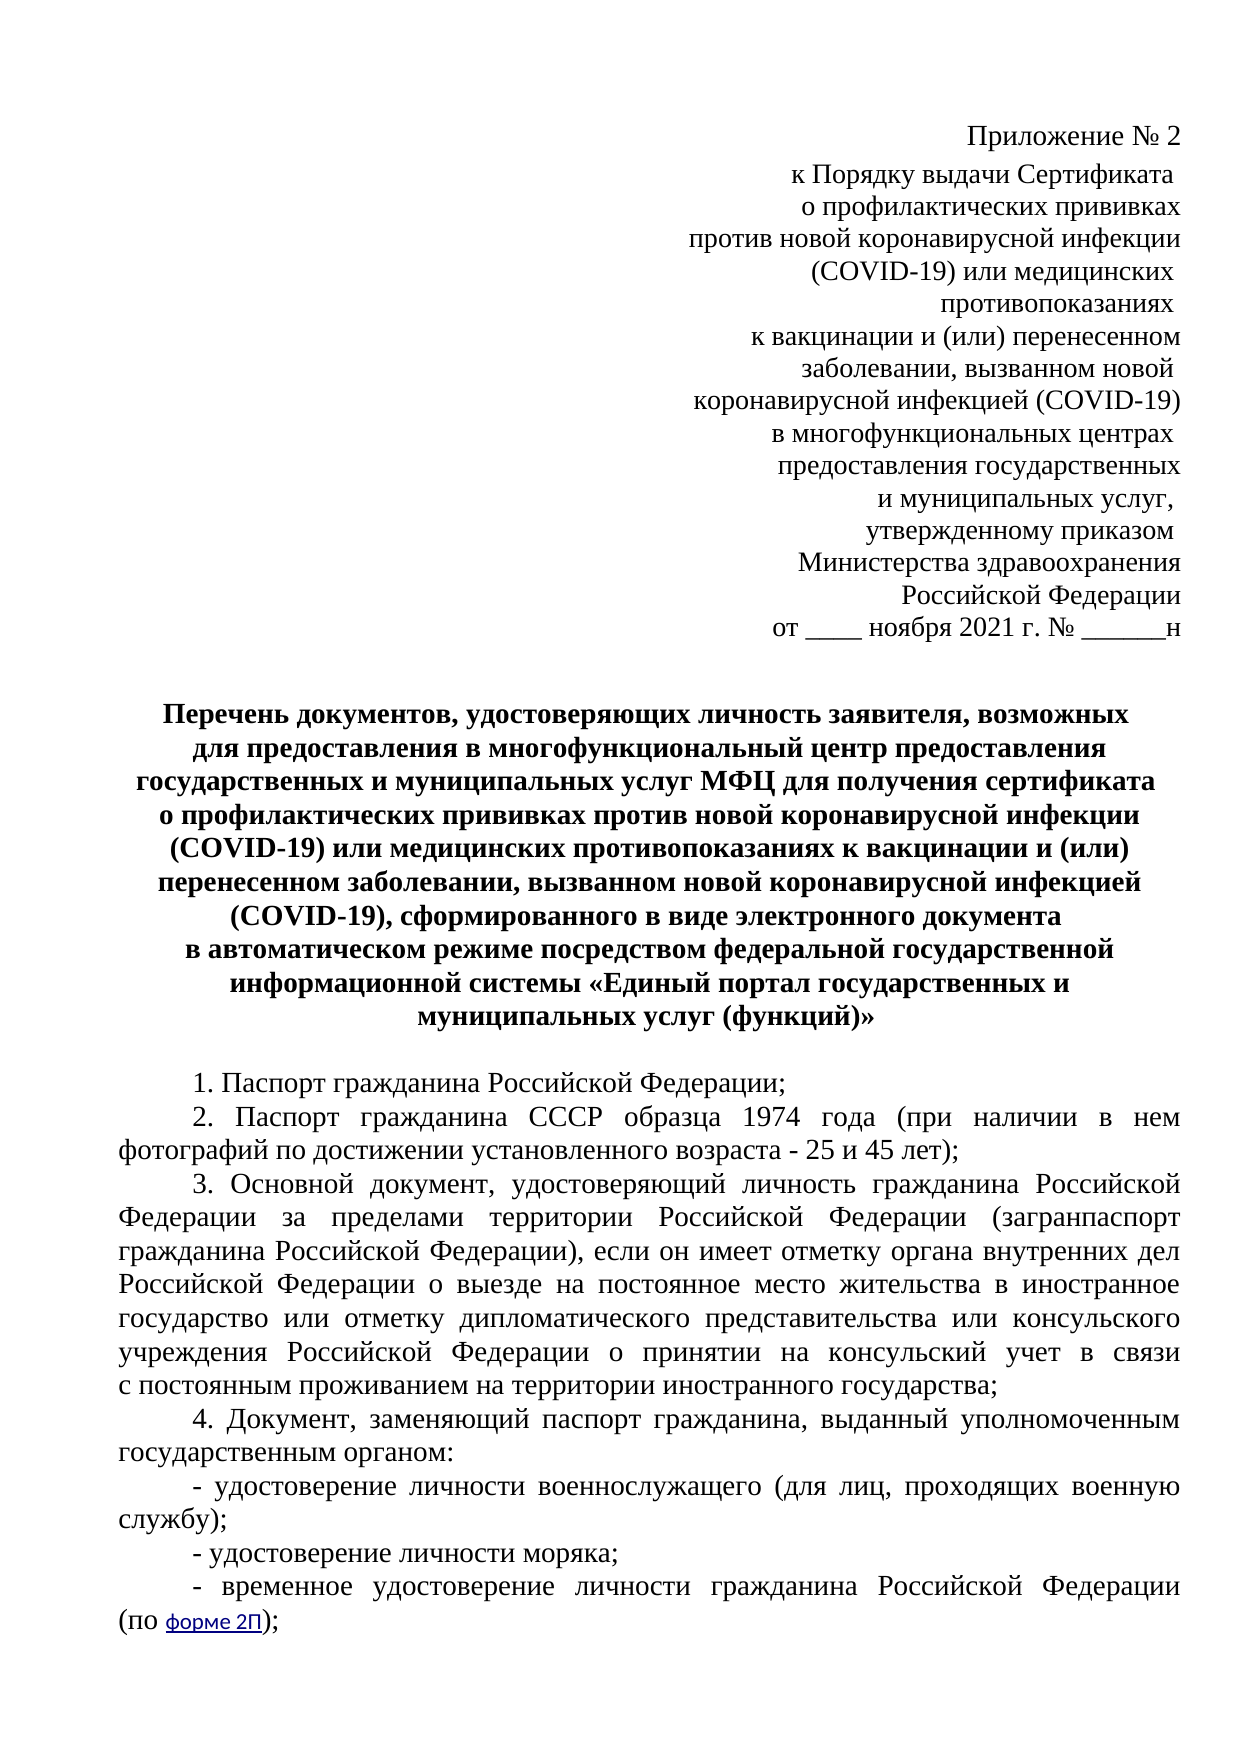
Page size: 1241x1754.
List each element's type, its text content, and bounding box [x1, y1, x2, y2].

text заболевании, вызванном новой [118, 351, 1181, 383]
text предоставления государственных [118, 448, 1181, 481]
text Министерства здравоохранения [118, 545, 1181, 578]
text - временное удостоверение личности гражданина Российской Федерации (по форме 2П); [118, 1568, 1181, 1636]
text для предоставления в многофункциональный центр предоставления государственных и муниципальных услуг МФЦ для получения сертификата [118, 730, 1181, 797]
text 2. Паспорт гражданина СССР образца 1974 года (при наличии в нем фотографий по достижении установленного возраста - 25 и 45 лет); [118, 1099, 1181, 1166]
text о профилактических прививках [118, 189, 1181, 221]
text 1. Паспорт гражданина Российской Федерации; [118, 1065, 1181, 1099]
text 3. Основной документ, удостоверяющий личность гражданина Российской Федерации за пределами территории Российской Федерации (загранпаспорт гражданина Российской Федерации), если он имеет отметку органа внутренних дел Российской Федерации о выезде на постоянное место жительства в иностранное государство или отметку дипломатического представительства или консульского учреждения Российской Федерации о принятии на консульский учет в связи с постоянным проживанием на территории иностранного государства; [118, 1166, 1181, 1401]
text и муниципальных услуг, [118, 481, 1181, 513]
text - удостоверение личности военнослужащего (для лиц, проходящих военную службу); [118, 1468, 1181, 1535]
text Перечень документов, удостоверяющих личность заявителя, возможных [118, 696, 1181, 730]
text Российской Федерации [118, 578, 1181, 610]
text противопоказаниях [118, 286, 1181, 319]
text к вакцинации и (или) перенесенном [118, 319, 1181, 351]
text Приложение № 2 [118, 118, 1181, 152]
text - удостоверение личности моряка; [118, 1535, 1181, 1568]
text против новой коронавирусной инфекции [118, 221, 1181, 254]
text утвержденному приказом [118, 513, 1181, 545]
text в многофункциональных центрах [118, 416, 1181, 448]
text 4. Документ, заменяющий паспорт гражданина, выданный уполномоченным государственным органом: [118, 1401, 1181, 1468]
text коронавирусной инфекцией (COVID-19) [118, 383, 1181, 416]
text к Порядку выдачи Сертификата [118, 157, 1181, 189]
text от ____ ноября 2021 г. № ______н [118, 610, 1181, 643]
text (COVID-19) или медицинских [118, 254, 1181, 286]
text о профилактических прививках против новой коронавирусной инфекции (COVID-19) или медицинских противопоказаниях к вакцинации и (или) перенесенном заболевании, вызванном новой коронавирусной инфекцией (COVID-19), сформированного в виде электронного документа в автоматическом режиме посредством федеральной государственной информационной системы «Единый портал государственных и муниципальных услуг (функций)» [118, 797, 1181, 1032]
